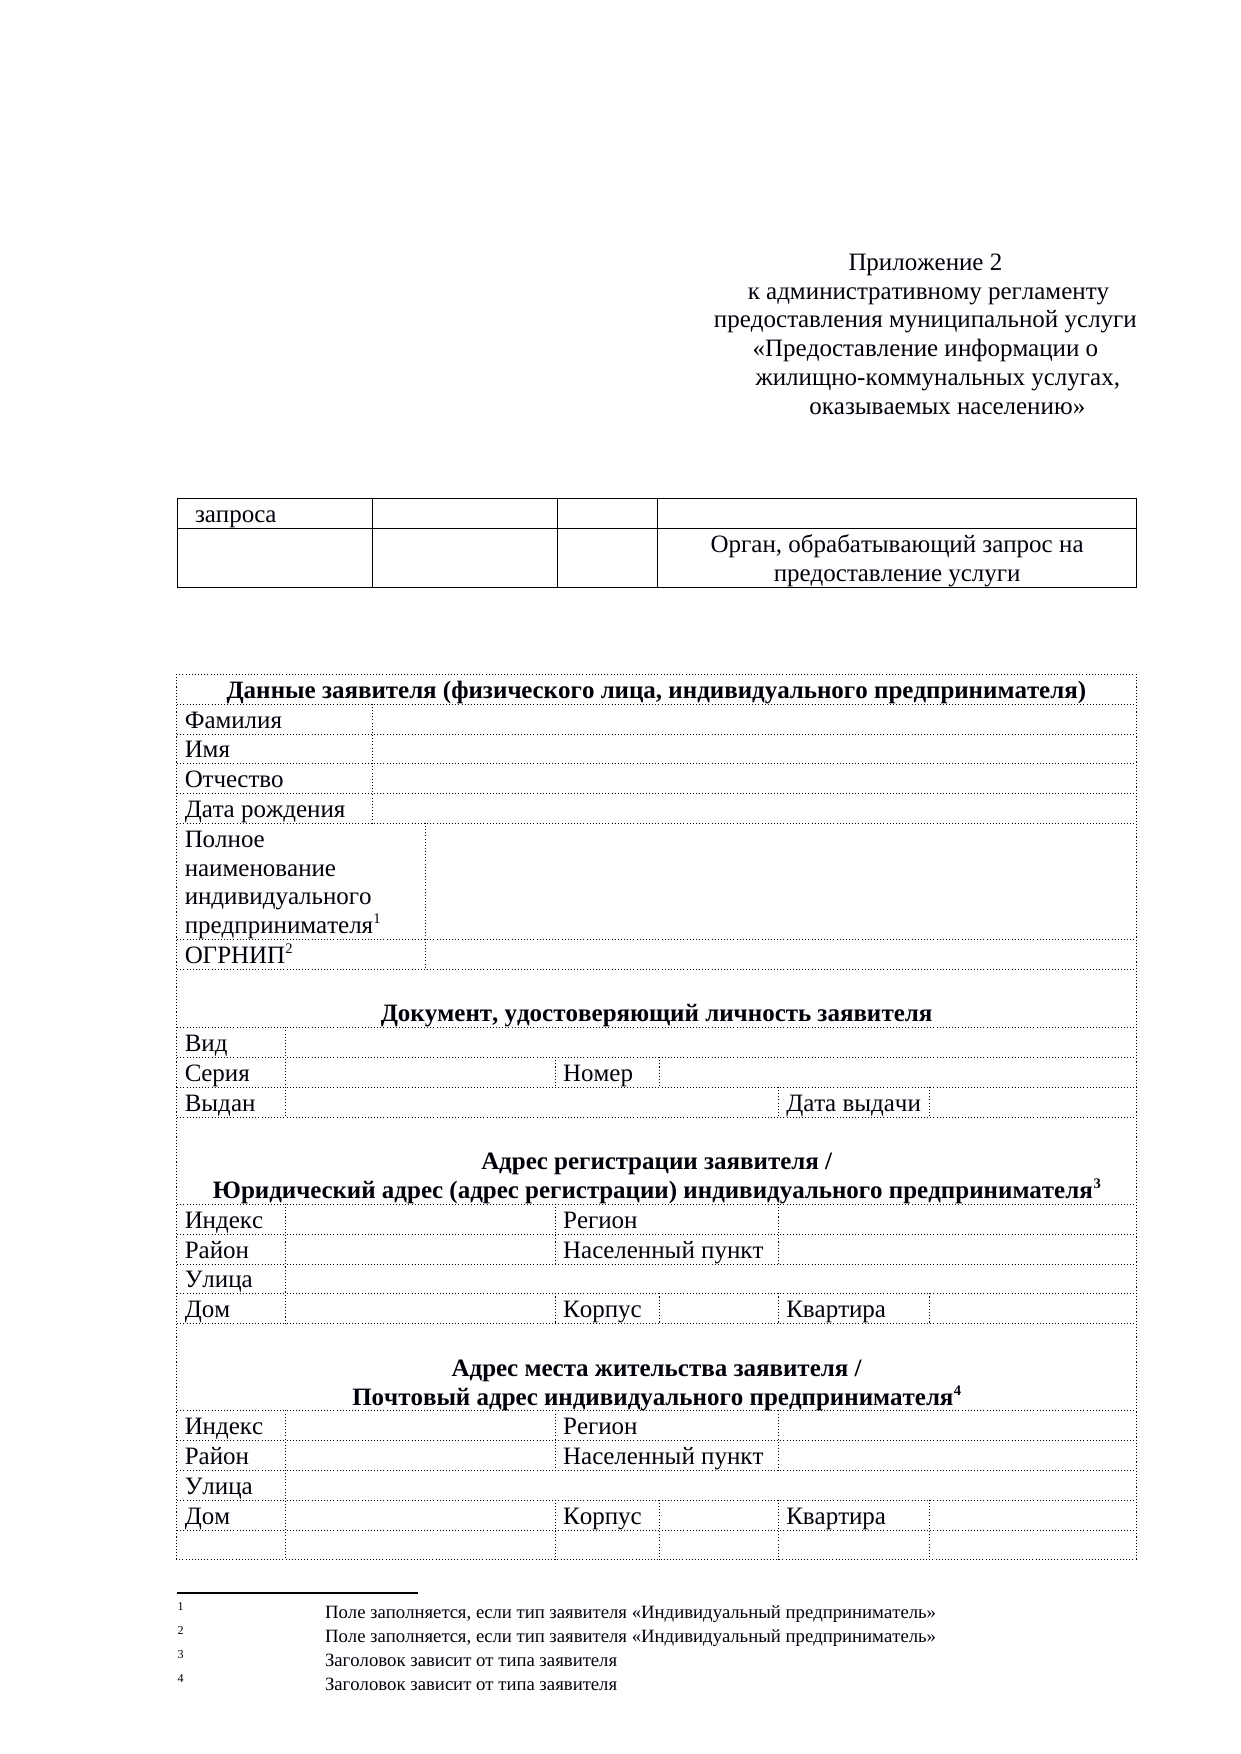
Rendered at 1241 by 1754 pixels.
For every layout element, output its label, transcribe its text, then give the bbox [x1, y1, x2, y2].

table_cell Регион [555, 1204, 778, 1234]
table_cell [778, 1440, 1136, 1470]
table_cell [285, 1293, 555, 1323]
table_cell [425, 939, 1136, 969]
table_cell Регион [555, 1410, 778, 1440]
table_cell [778, 1204, 1136, 1234]
table_cell [372, 763, 1136, 793]
table_cell Вид [177, 1027, 285, 1057]
text жилищно-коммунальных услугах, [177, 362, 1137, 391]
table_cell Документ, удостоверяющий личность заявителя [177, 969, 1136, 1027]
table_cell Дом [177, 1500, 285, 1529]
table_cell Населенный пункт [555, 1234, 778, 1263]
table_header [658, 499, 1136, 528]
table_cell Полное наименование индивидуального предпринимателя [177, 823, 425, 939]
table_cell [558, 529, 657, 587]
table_cell Орган, обрабатывающий запрос на предоставление услуги [658, 529, 1136, 587]
text предоставления муниципальной услуги [177, 304, 1137, 333]
table_cell Индекс [177, 1204, 285, 1234]
table_cell ОГРНИП [177, 939, 425, 969]
table_cell Дата выдачи [778, 1087, 929, 1117]
table_cell [778, 1530, 929, 1559]
table_cell Отчество [177, 763, 372, 793]
table_cell [285, 1410, 555, 1440]
table_cell Индекс [177, 1410, 285, 1440]
table_cell [372, 704, 1136, 733]
table_cell [178, 529, 372, 587]
table_header Данные заявителя (физического лица, индивидуального предпринимателя) [177, 674, 1136, 704]
table_cell Корпус [555, 1293, 659, 1323]
table_cell [555, 1530, 659, 1559]
table_header запроса [178, 499, 372, 528]
text оказываемых населению» [177, 391, 1137, 419]
table_cell [285, 1234, 555, 1263]
table_cell Выдан [177, 1087, 285, 1117]
text к административному регламенту [177, 276, 1137, 304]
table_cell Район [177, 1440, 285, 1470]
table_cell [660, 1293, 778, 1323]
table_cell Адрес регистрации заявителя / Юридический адрес (адрес регистрации) индивидуального предпринимателя [177, 1117, 1136, 1204]
table_cell Серия [177, 1057, 285, 1087]
subtitle Приложение 2 [177, 247, 1137, 276]
table_cell [285, 1470, 1136, 1500]
table_cell [372, 734, 1136, 763]
table_cell Фамилия [177, 704, 372, 733]
table_cell Населенный пункт [555, 1440, 778, 1470]
table_cell Улица [177, 1470, 285, 1500]
table_cell [285, 1440, 555, 1470]
table_cell [285, 1264, 1136, 1293]
table_cell [285, 1500, 555, 1529]
table_cell Квартира [778, 1500, 929, 1529]
table_cell [929, 1087, 1136, 1117]
table_cell [425, 823, 1136, 939]
table_cell [285, 1530, 555, 1559]
table_cell [660, 1500, 778, 1529]
table_cell [660, 1057, 1136, 1087]
table_cell [778, 1234, 1136, 1263]
table_cell [285, 1027, 1136, 1057]
table_cell Дата рождения [177, 793, 372, 823]
table_cell [929, 1293, 1136, 1323]
table_cell [372, 793, 1136, 823]
table_cell [285, 1057, 555, 1087]
table_cell Имя [177, 734, 372, 763]
table_cell Номер [555, 1057, 659, 1087]
table_cell Адрес места жительства заявителя / Почтовый адрес индивидуального предпринимателя [177, 1323, 1136, 1410]
table_cell Район [177, 1234, 285, 1263]
table_cell [285, 1087, 778, 1117]
table_cell Дом [177, 1293, 285, 1323]
text «Предоставление информации о [177, 333, 1137, 362]
table_cell Корпус [555, 1500, 659, 1529]
table_cell [929, 1500, 1136, 1529]
table_cell [285, 1204, 555, 1234]
table_cell Улица [177, 1264, 285, 1293]
table_cell [778, 1410, 1136, 1440]
table_cell [660, 1530, 778, 1559]
table_cell Квартира [778, 1293, 929, 1323]
table_cell [177, 1530, 285, 1559]
table_cell [373, 529, 557, 587]
table_header [373, 499, 557, 528]
table_cell [929, 1530, 1136, 1559]
table_header [558, 499, 657, 528]
